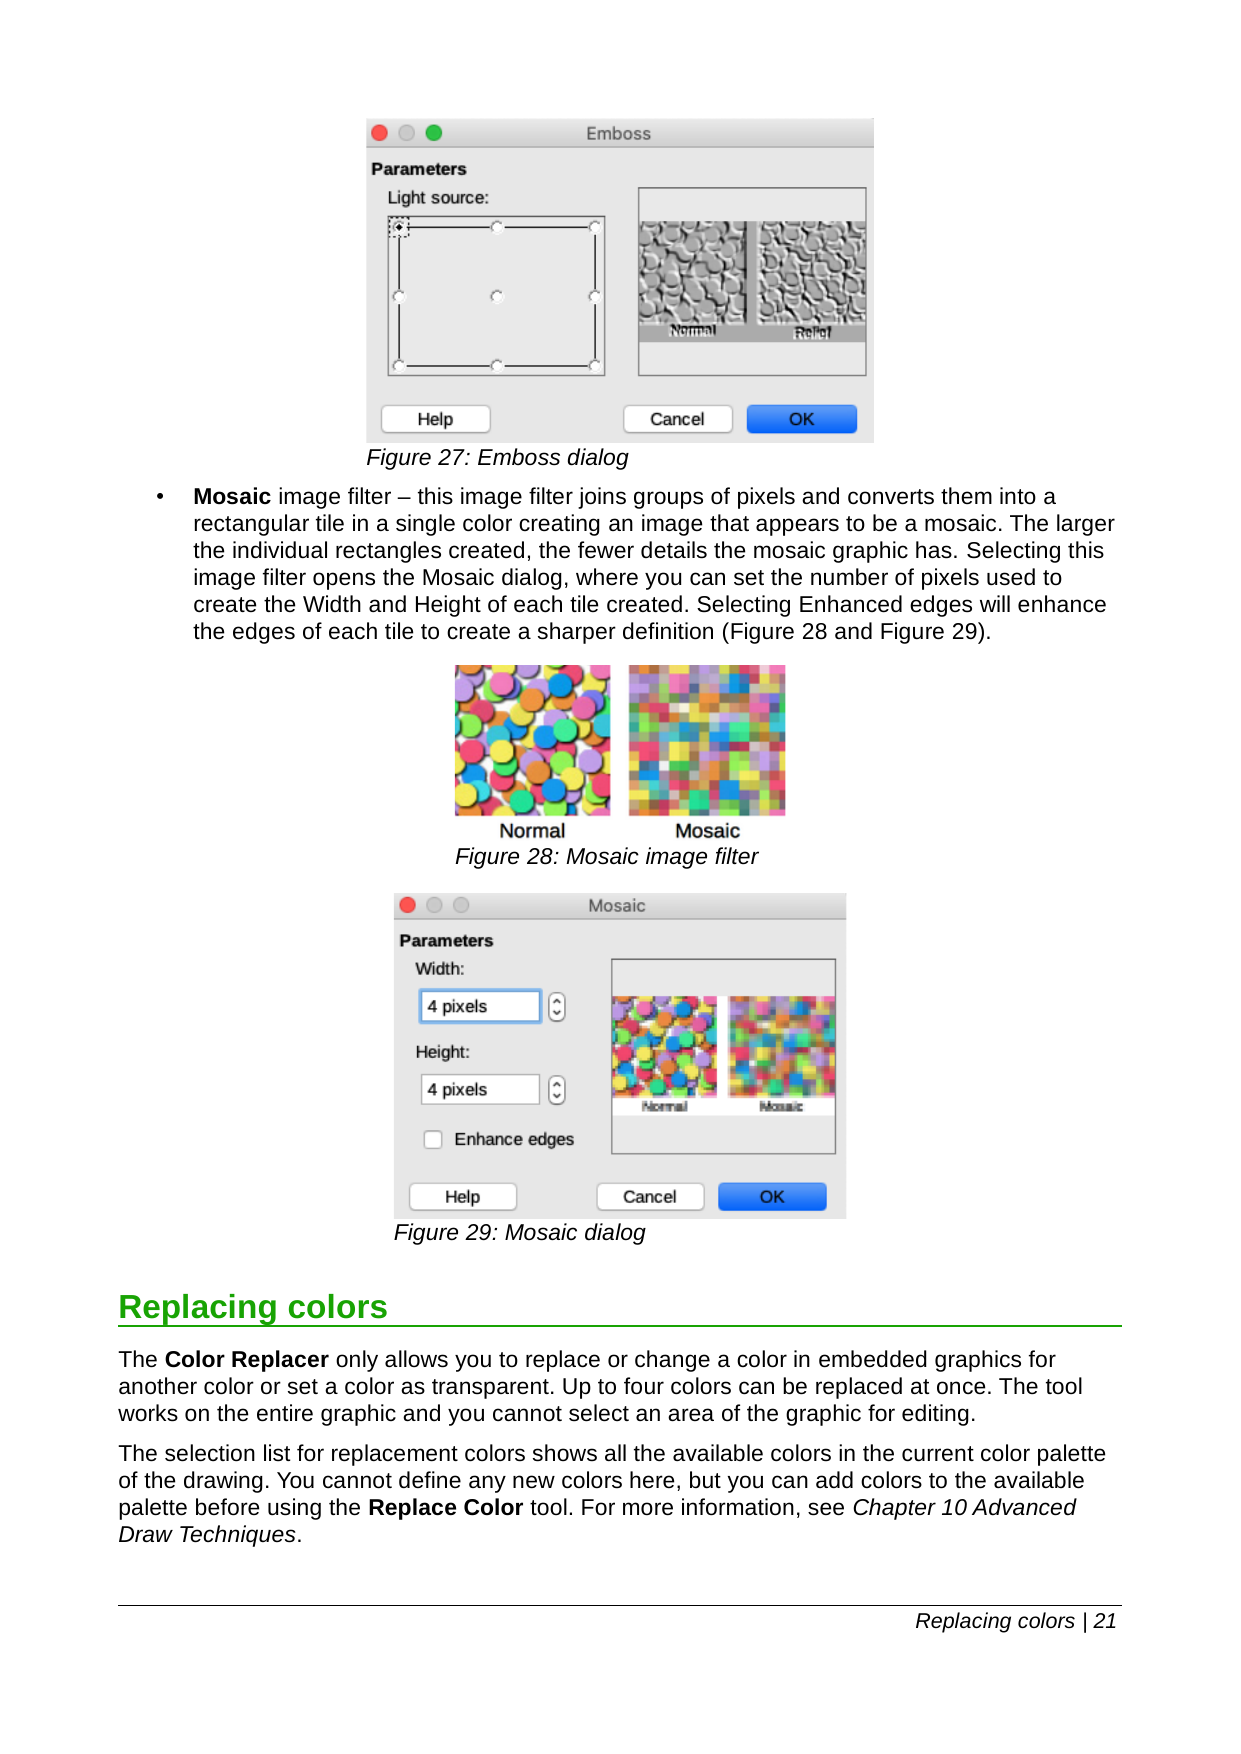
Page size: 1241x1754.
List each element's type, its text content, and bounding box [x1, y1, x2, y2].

picture [454, 665, 786, 843]
text The Color Replacer only allows you to replace or change a color in embedded graphics for another color or set a color as transparent. Up to four colors can be replaced at once. The tool works on the entire graphic and you cannot select an area of the graphic for editing. [118, 1345, 1122, 1426]
picture [366, 118, 874, 443]
list Mosaic image filter – this image filter joins groups of pixels and converts them into a rectangular tile in a single color creating an image that appears to be a mosaic. The larger the individual rectangles created, the fewer details the mosaic graphic has. Selecting this image filter opens the Mosaic dialog, where you can set the number of pixels used to create the Width and Height of each tile created. Selecting Enhanced edges will enhance the edges of each tile to create a sharper definition (Figure 28 and Figure 29). [156, 482, 1122, 644]
picture [393, 893, 847, 1219]
text Figure 28: Mosaic image filter [455, 843, 786, 869]
text The selection list for replacement colors shows all the available colors in the current color palette of the drawing. You cannot define any new colors here, but you can add colors to the available palette before using the Replace Color tool. For more information, see Chapter 10 Advanced Draw Techniques. [118, 1439, 1122, 1547]
text Figure 27: Emboss dialog [366, 443, 874, 470]
text Figure 29: Mosaic dialog [394, 1219, 847, 1245]
subtitle Replacing colors [118, 1287, 1122, 1325]
